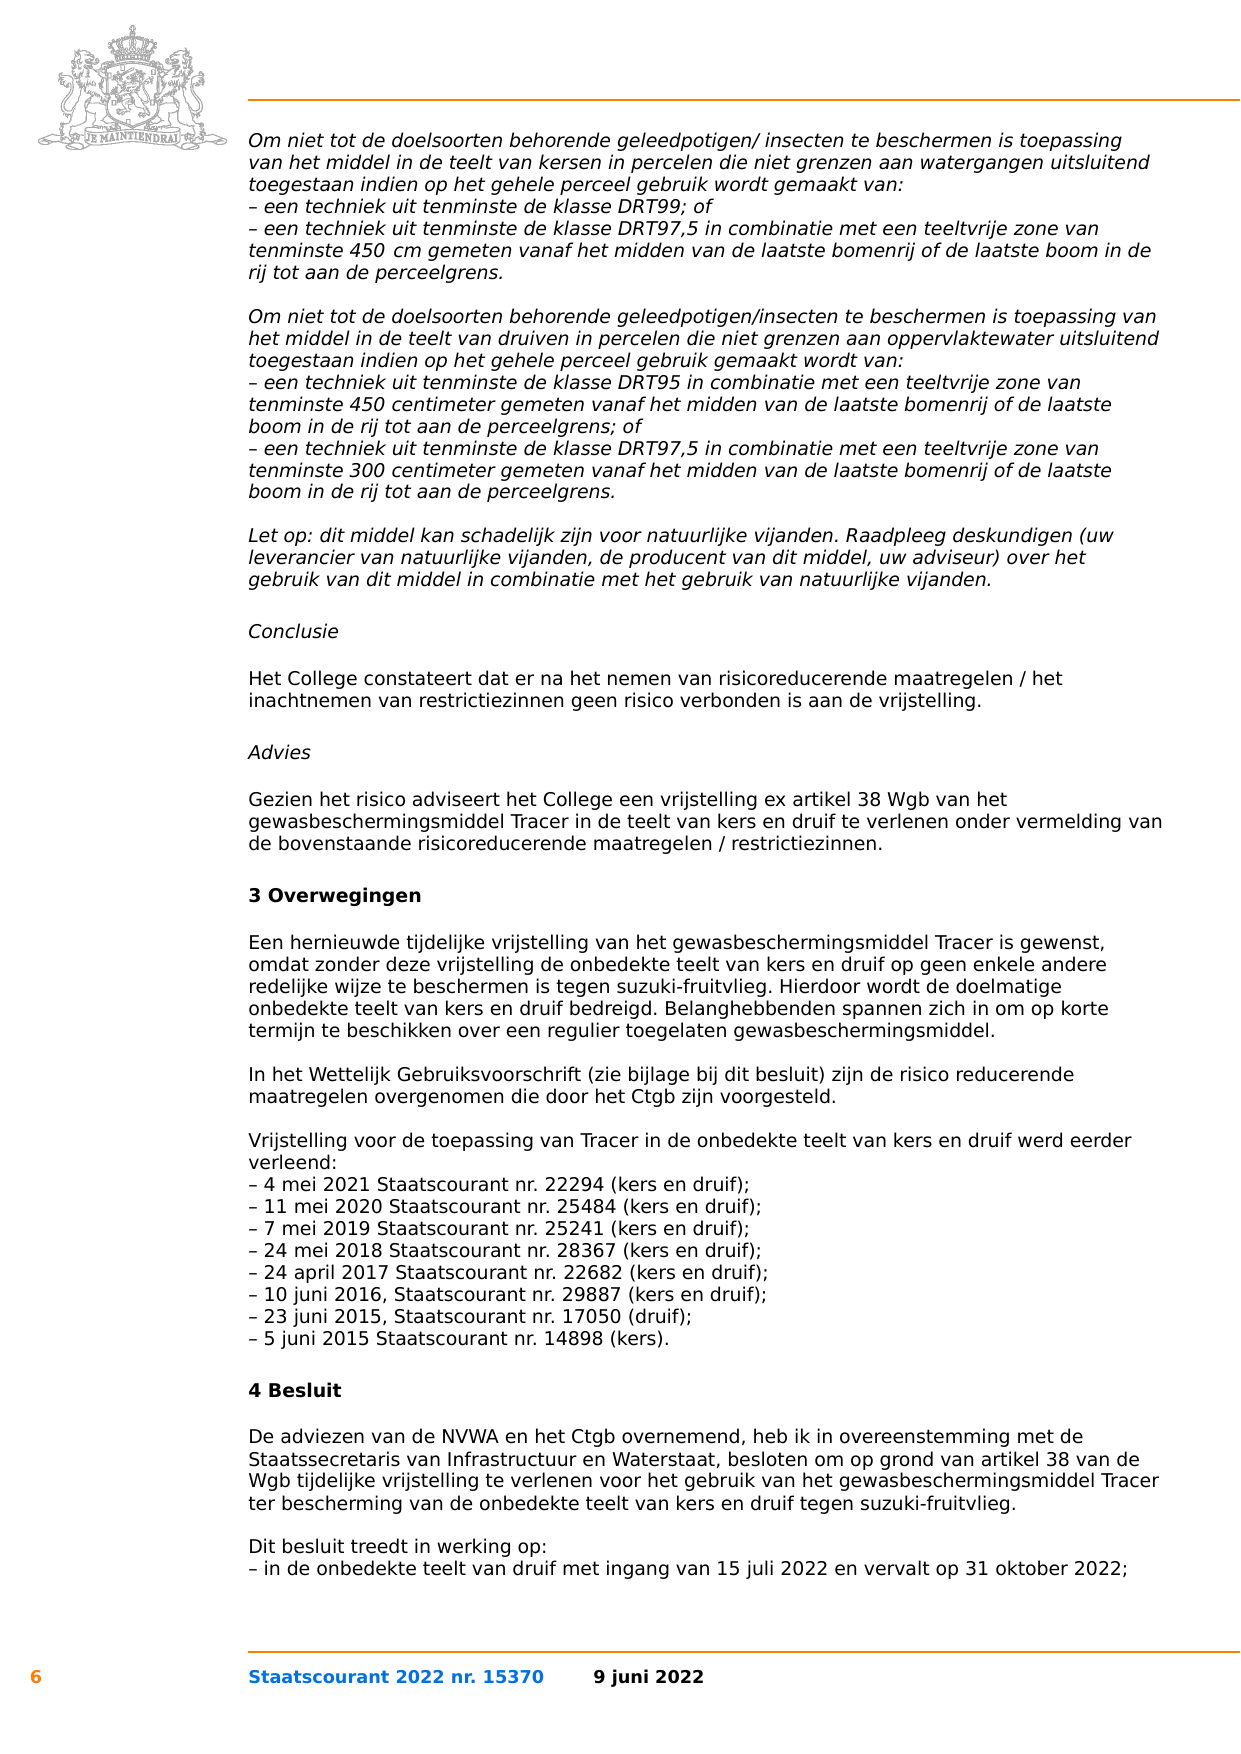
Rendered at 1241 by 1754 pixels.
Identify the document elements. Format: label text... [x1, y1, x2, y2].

picture [38, 25, 227, 150]
text – 7 mei 2019 Staatscourant nr. 25241 (kers en druif); [248, 1218, 1163, 1239]
subtitle Advies [248, 742, 1163, 764]
text – 4 mei 2021 Staatscourant nr. 22294 (kers en druif); [248, 1174, 1163, 1196]
text Let op: dit middel kan schadelijk zijn voor natuurlijke vijanden. Raadpleeg deskundigen (uw leverancier van natuurlijke vijanden, de producent van dit middel, uw adviseur) over het gebruik van dit middel in combinatie met het gebruik van natuurlijke vijanden. [248, 525, 1163, 591]
subtitle 3 Overwegingen [248, 885, 1163, 907]
text – in de onbedekte teelt van druif met ingang van 15 juli 2022 en vervalt op 31 oktober 2022; [248, 1558, 1163, 1580]
text – 10 juni 2016, Staatscourant nr. 29887 (kers en druif); [248, 1283, 1163, 1306]
text – 24 april 2017 Staatscourant nr. 22682 (kers en druif); [248, 1262, 1163, 1283]
text – een techniek uit tenminste de klasse DRT97,5 in combinatie met een teeltvrije zone van tenminste 450 cm gemeten vanaf het midden van de laatste bomenrij of de laatste boom in de rij tot aan de perceelgrens. [248, 218, 1163, 284]
text Vrijstelling voor de toepassing van Tracer in de onbedekte teelt van kers en druif werd eerder verleend: [248, 1130, 1163, 1174]
text Het College constateert dat er na het nemen van risicoreducerende maatregelen / het inachtnemen van restrictiezinnen geen risico verbonden is aan de vrijstelling. [248, 668, 1163, 712]
text De adviezen van de NVWA en het Ctgb overnemend, heb ik in overeenstemming met de Staatssecretaris van Infrastructuur en Waterstaat, besloten om op grond van artikel 38 van de Wgb tijdelijke vrijstelling te verlenen voor het gebruik van het gewasbeschermingsmiddel Tracer ter bescherming van de onbedekte teelt van kers en druif tegen suzuki-fruitvlieg. [248, 1426, 1163, 1514]
text – 5 juni 2015 Staatscourant nr. 14898 (kers). [248, 1327, 1163, 1349]
text Gezien het risico adviseert het College een vrijstelling ex artikel 38 Wgb van het gewasbeschermingsmiddel Tracer in de teelt van kers en druif te verlenen onder vermelding van de bovenstaande risicoreducerende maatregelen / restrictiezinnen. [248, 789, 1163, 855]
subtitle Conclusie [248, 621, 1163, 643]
text – 11 mei 2020 Staatscourant nr. 25484 (kers en druif); [248, 1196, 1163, 1218]
text Om niet tot de doelsoorten behorende geleedpotigen/ insecten te beschermen is toepassing van het middel in de teelt van kersen in percelen die niet grenzen aan watergangen uitsluitend toegestaan indien op het gehele perceel gebruik wordt gemaakt van: [248, 130, 1163, 196]
text In het Wettelijk Gebruiksvoorschrift (zie bijlage bij dit besluit) zijn de risico reducerende maatregelen overgenomen die door het Ctgb zijn voorgesteld. [248, 1064, 1163, 1108]
text – een techniek uit tenminste de klasse DRT97,5 in combinatie met een teeltvrije zone van tenminste 300 centimeter gemeten vanaf het midden van de laatste bomenrij of de laatste boom in de rij tot aan de perceelgrens. [248, 437, 1163, 503]
text Om niet tot de doelsoorten behorende geleedpotigen/insecten te beschermen is toepassing van het middel in de teelt van druiven in percelen die niet grenzen aan oppervlaktewater uitsluitend toegestaan indien op het gehele perceel gebruik gemaakt wordt van: [248, 306, 1163, 372]
text – een techniek uit tenminste de klasse DRT99; of [248, 196, 1163, 218]
subtitle 4 Besluit [248, 1379, 1163, 1401]
text – een techniek uit tenminste de klasse DRT95 in combinatie met een teeltvrije zone van tenminste 450 centimeter gemeten vanaf het midden van de laatste bomenrij of de laatste boom in de rij tot aan de perceelgrens; of [248, 372, 1163, 437]
text – 24 mei 2018 Staatscourant nr. 28367 (kers en druif); [248, 1239, 1163, 1262]
text – 23 juni 2015, Staatscourant nr. 17050 (druif); [248, 1306, 1163, 1327]
text Een hernieuwde tijdelijke vrijstelling van het gewasbeschermingsmiddel Tracer is gewenst, omdat zonder deze vrijstelling de onbedekte teelt van kers en druif op geen enkele andere redelijke wijze te beschermen is tegen suzuki-fruitvlieg. Hierdoor wordt de doelmatige onbedekte teelt van kers en druif bedreigd. Belanghebbenden spannen zich in om op korte termijn te beschikken over een regulier toegelaten gewasbeschermingsmiddel. [248, 932, 1163, 1042]
text Dit besluit treedt in werking op: [248, 1536, 1163, 1558]
